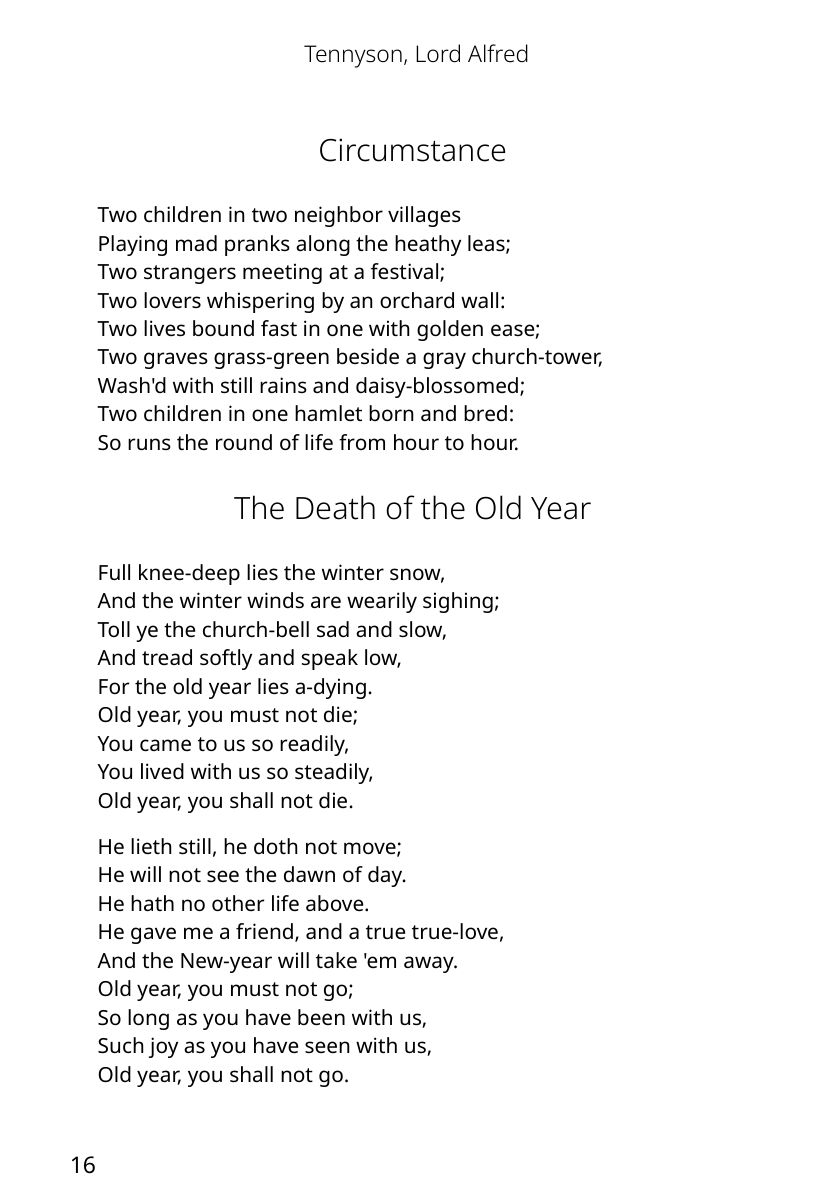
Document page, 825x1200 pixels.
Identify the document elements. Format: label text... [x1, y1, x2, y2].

subtitle Circumstance [97, 129, 727, 171]
text So runs the round of life from hour to hour. [97, 428, 727, 456]
text You came to us so readily, [97, 729, 727, 757]
text Wash'd with still rains and daisy-blossomed; [97, 371, 727, 399]
text Two lovers whispering by an orchard wall: [97, 286, 727, 314]
text Two children in two neighbor villages [97, 201, 727, 229]
text So long as you have been with us, [97, 1003, 727, 1031]
text Playing mad pranks along the heathy leas; [97, 229, 727, 257]
text Toll ye the church-bell sad and slow, [97, 615, 727, 643]
text And the New-year will take 'em away. [97, 946, 727, 974]
text For the old year lies a-dying. [97, 672, 727, 700]
text Old year, you must not die; [97, 700, 727, 729]
text He gave me a friend, and a true true-love, [97, 917, 727, 946]
text You lived with us so steadily, [97, 757, 727, 786]
text Two strangers meeting at a festival; [97, 257, 727, 286]
text Full knee-deep lies the winter snow, [97, 558, 727, 587]
text Two graves grass-green beside a gray church-tower, [97, 343, 727, 371]
subtitle The Death of the Old Year [97, 486, 727, 528]
text And tread softly and speak low, [97, 643, 727, 672]
text Two lives bound fast in one with golden ease; [97, 314, 727, 343]
text He hath no other life above. [97, 889, 727, 917]
text Old year, you shall not go. [97, 1060, 727, 1088]
text He lieth still, he doth not move; [97, 832, 727, 861]
text Two children in one hamlet born and bred: [97, 399, 727, 428]
text Such joy as you have seen with us, [97, 1031, 727, 1060]
text And the winter winds are wearily sighing; [97, 587, 727, 615]
text He will not see the dawn of day. [97, 861, 727, 889]
text Old year, you must not go; [97, 974, 727, 1003]
text Old year, you shall not die. [97, 786, 727, 814]
